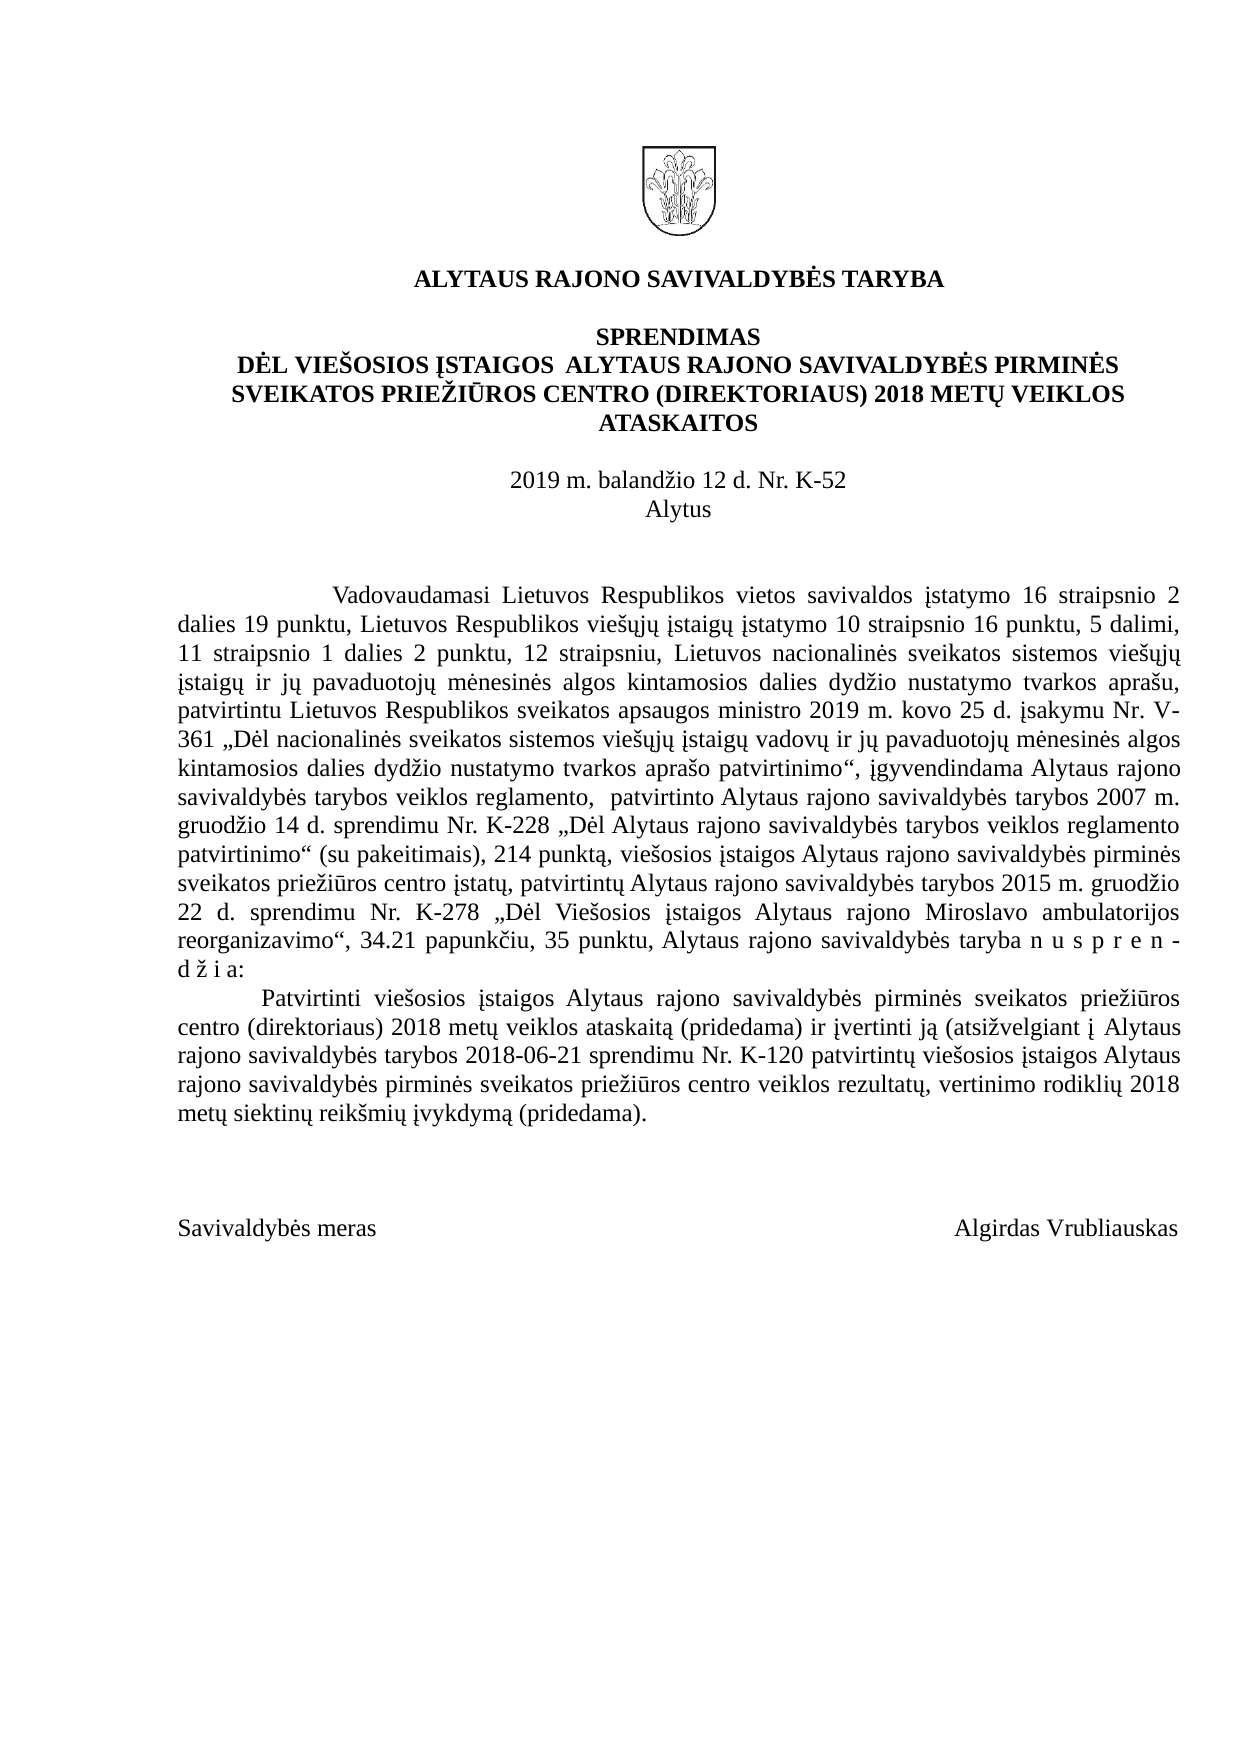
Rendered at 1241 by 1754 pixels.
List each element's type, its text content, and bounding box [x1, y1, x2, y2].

text SPRENDIMAS [175, 322, 1181, 350]
text Savivaldybės meras Algirdas Vrubliauskas [177, 1213, 1181, 1242]
text Alytus [175, 494, 1181, 523]
text ALYTAUS RAJONO SAVIVALDYBĖS TARYBA [177, 264, 1181, 293]
text Vadovaudamasi Lietuvos Respublikos vietos savivaldos įstatymo 16 straipsnio 2 dalies 19 punktu, Lietuvos Respublikos viešųjų įstaigų įstatymo 10 straipsnio 16 punktu, 5 dalimi, 11 straipsnio 1 dalies 2 punktu, 12 straipsniu, Lietuvos nacionalinės sveikatos sistemos viešųjų įstaigų ir jų pavaduotojų mėnesinės algos kintamosios dalies dydžio nustatymo tvarkos aprašu, patvirtintu Lietuvos Respublikos sveikatos apsaugos ministro 2019 m. kovo 25 d. įsakymu Nr. V-361 „Dėl nacionalinės sveikatos sistemos viešųjų įstaigų vadovų ir jų pavaduotojų mėnesinės algos kintamosios dalies dydžio nustatymo tvarkos aprašo patvirtinimo“, įgyvendindama Alytaus rajono savivaldybės tarybos veiklos reglamento, patvirtinto Alytaus rajono savivaldybės tarybos 2007 m. gruodžio 14 d. sprendimu Nr. K-228 „Dėl Alytaus rajono savivaldybės tarybos veiklos reglamento patvirtinimo“ (su pakeitimais), 214 punktą, viešosios įstaigos Alytaus rajono savivaldybės pirminės sveikatos priežiūros centro įstatų, patvirtintų Alytaus rajono savivaldybės tarybos 2015 m. gruodžio 22 d. sprendimu Nr. K-278 „Dėl Viešosios įstaigos Alytaus rajono Miroslavo ambulatorijos reorganizavimo“, 34.21 papunkčiu, 35 punktu, Alytaus rajono savivaldybės taryba n u s p r e n - d ž i a: [177, 580, 1181, 983]
text 2019 m. balandžio 12 d. Nr. K-52 [175, 465, 1181, 494]
text Patvirtinti viešosios įstaigos Alytaus rajono savivaldybės pirminės sveikatos priežiūros centro (direktoriaus) 2018 metų veiklos ataskaitą (pridedama) ir įvertinti ją (atsižvelgiant į Alytaus rajono savivaldybės tarybos 2018-06-21 sprendimu Nr. K-120 patvirtintų viešosios įstaigos Alytaus rajono savivaldybės pirminės sveikatos priežiūros centro veiklos rezultatų, vertinimo rodiklių 2018 metų siektinų reikšmių įvykdymą (pridedama). [177, 983, 1181, 1127]
text DĖL VIEŠOSIOS ĮSTAIGOS ALYTAUS RAJONO SAVIVALDYBĖS PIRMINĖS SVEIKATOS PRIEŽIŪROS CENTRO (DIREKTORIAUS) 2018 METŲ VEIKLOS ATASKAITOS [175, 350, 1181, 437]
